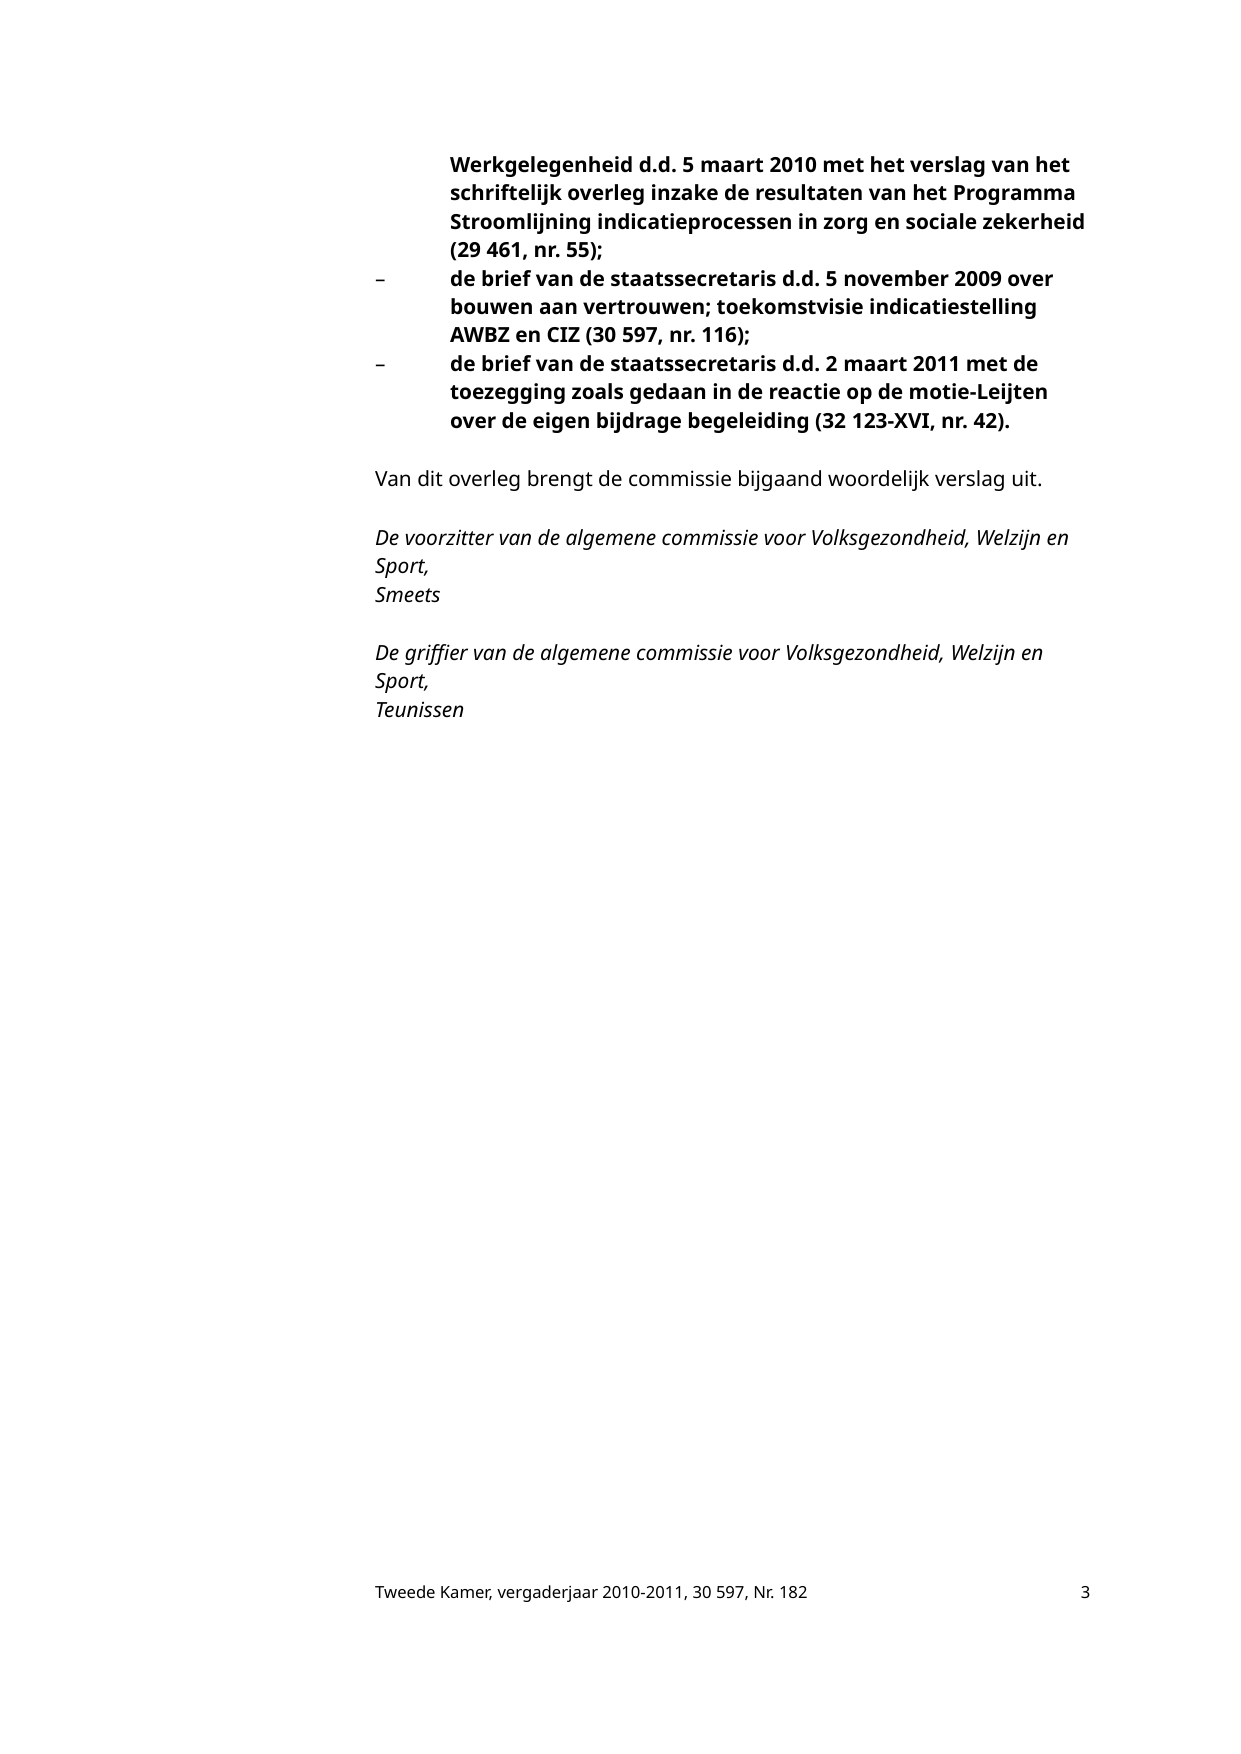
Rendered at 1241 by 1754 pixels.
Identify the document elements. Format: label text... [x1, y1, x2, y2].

text Smeets [375, 722, 1090, 750]
text Teunissen [375, 837, 1090, 866]
text Van dit overleg brengt de commissie bijgaand woordelijk verslag uit. [375, 607, 1090, 635]
list de brief van de staatssecretaris d.d. 2 maart 2011 met de toezegging zoals gedaan in de reactie op de motie-Leijten over de eigen bijdrage begeleiding (32 123-XVI, nr. 42). [375, 491, 1090, 577]
list de brief van de staatssecretaris d.d. 21 december 2009 met antwoorden op vragen van de commissie VWS inzake het onderzoek over de vrijwillige bewonersbijdrage in AWBZ-instellingen (29 689, nr. 286); [375, 150, 1090, 264]
list de brief van de minister van Sociale Zaken en Werkgelegenheid d.d. 5 maart 2010 met het verslag van het schriftelijk overleg inzake de resultaten van het Programma Stroomlijning indicatieprocessen in zorg en sociale zekerheid (29 461, nr. 55); [375, 264, 1090, 406]
list de brief van de staatssecretaris d.d. 5 november 2009 over bouwen aan vertrouwen; toekomstvisie indicatiestelling AWBZ en CIZ (30 597, nr. 116); [375, 406, 1090, 491]
text De griffier van de algemene commissie voor Volksgezondheid, Welzijn en Sport, [375, 780, 1090, 837]
text De voorzitter van de algemene commissie voor Volksgezondheid, Welzijn en Sport, [375, 665, 1090, 722]
